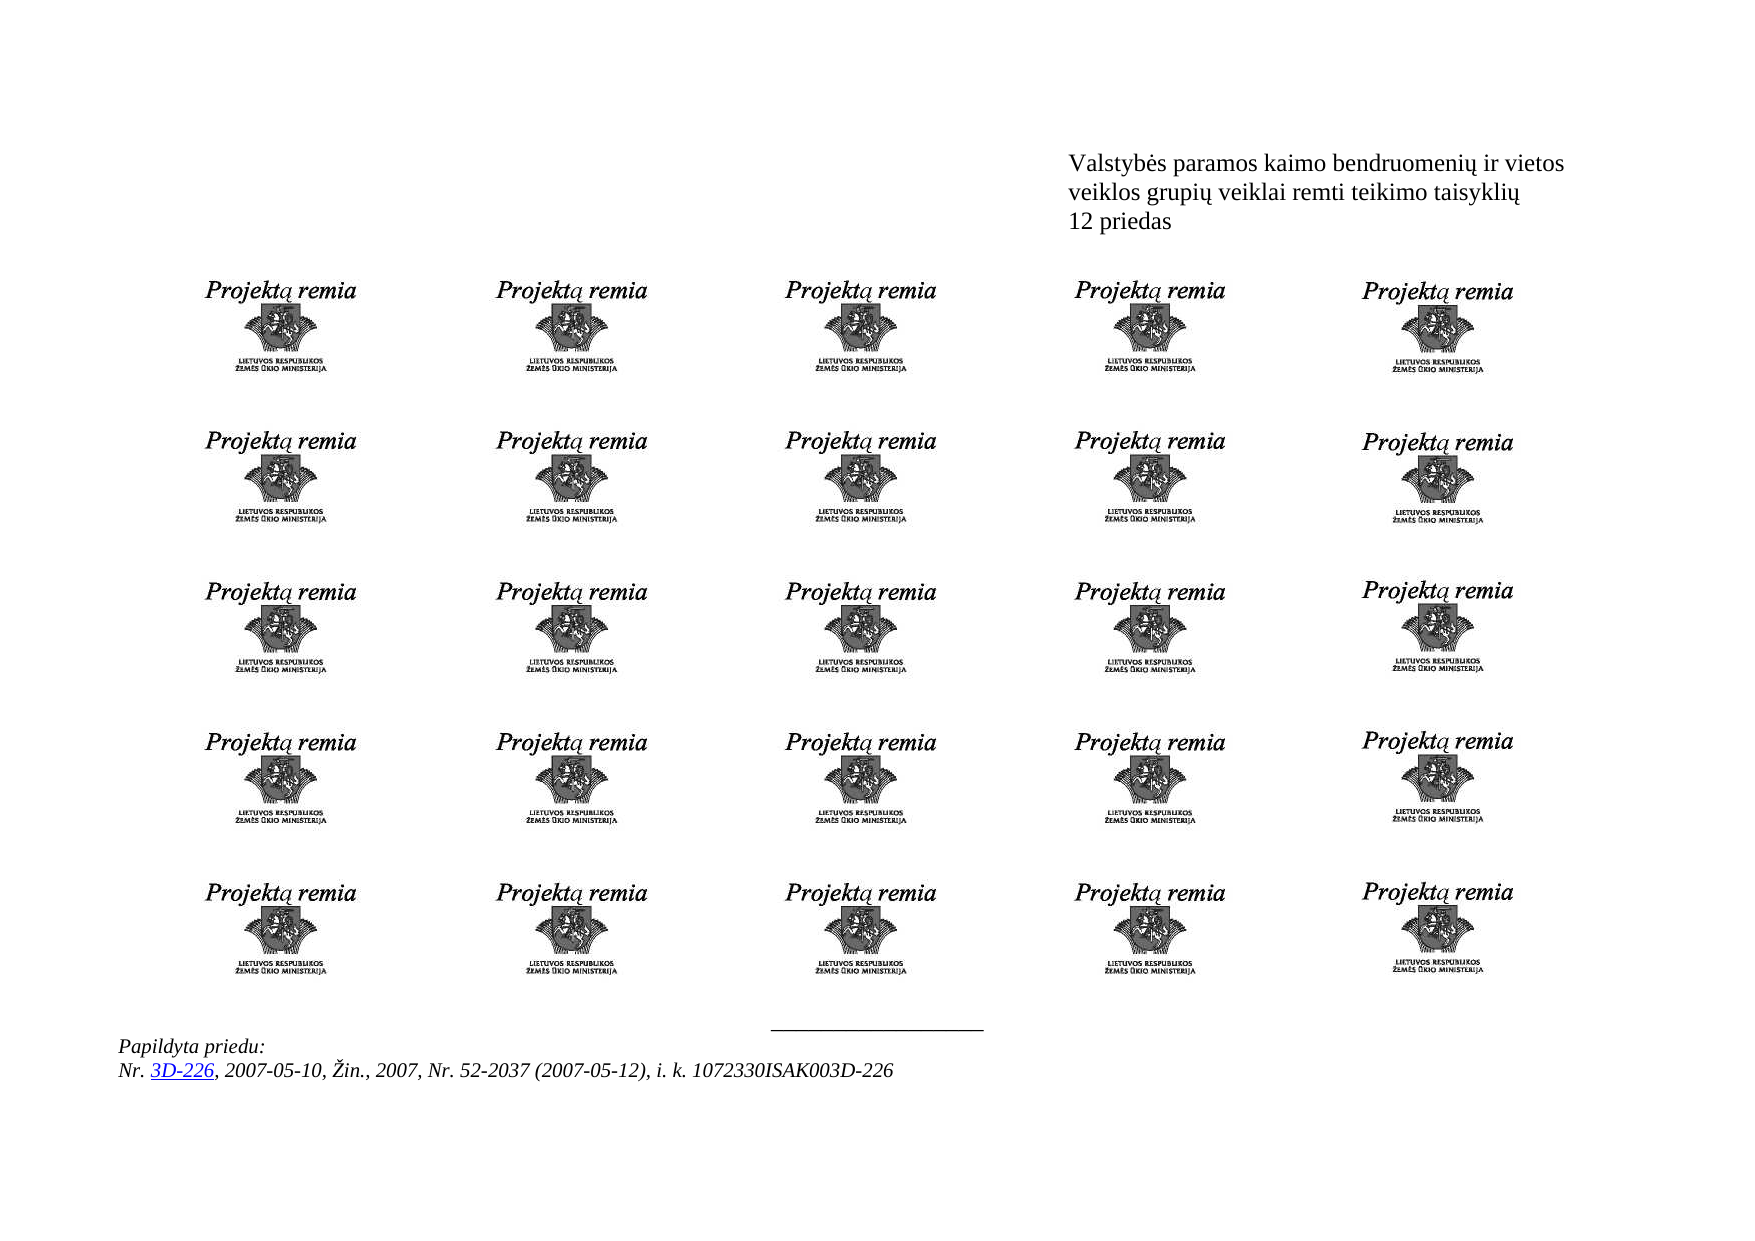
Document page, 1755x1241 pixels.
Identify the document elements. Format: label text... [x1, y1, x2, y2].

text Nr. 3D-226, 2007-05-10, Žin., 2007, Nr. 52-2037 (2007-05-12), i. k. 1072330ISAK003D-226 [118, 1058, 1636, 1082]
text 12 priedas [1068, 206, 1636, 234]
text Papildyta priedu: [118, 1034, 1636, 1058]
text _________________ [118, 1005, 1636, 1034]
text Valstybės paramos kaimo bendruomenių ir vietos veiklos grupių veiklai remti teikimo taisyklių [1068, 148, 1636, 206]
